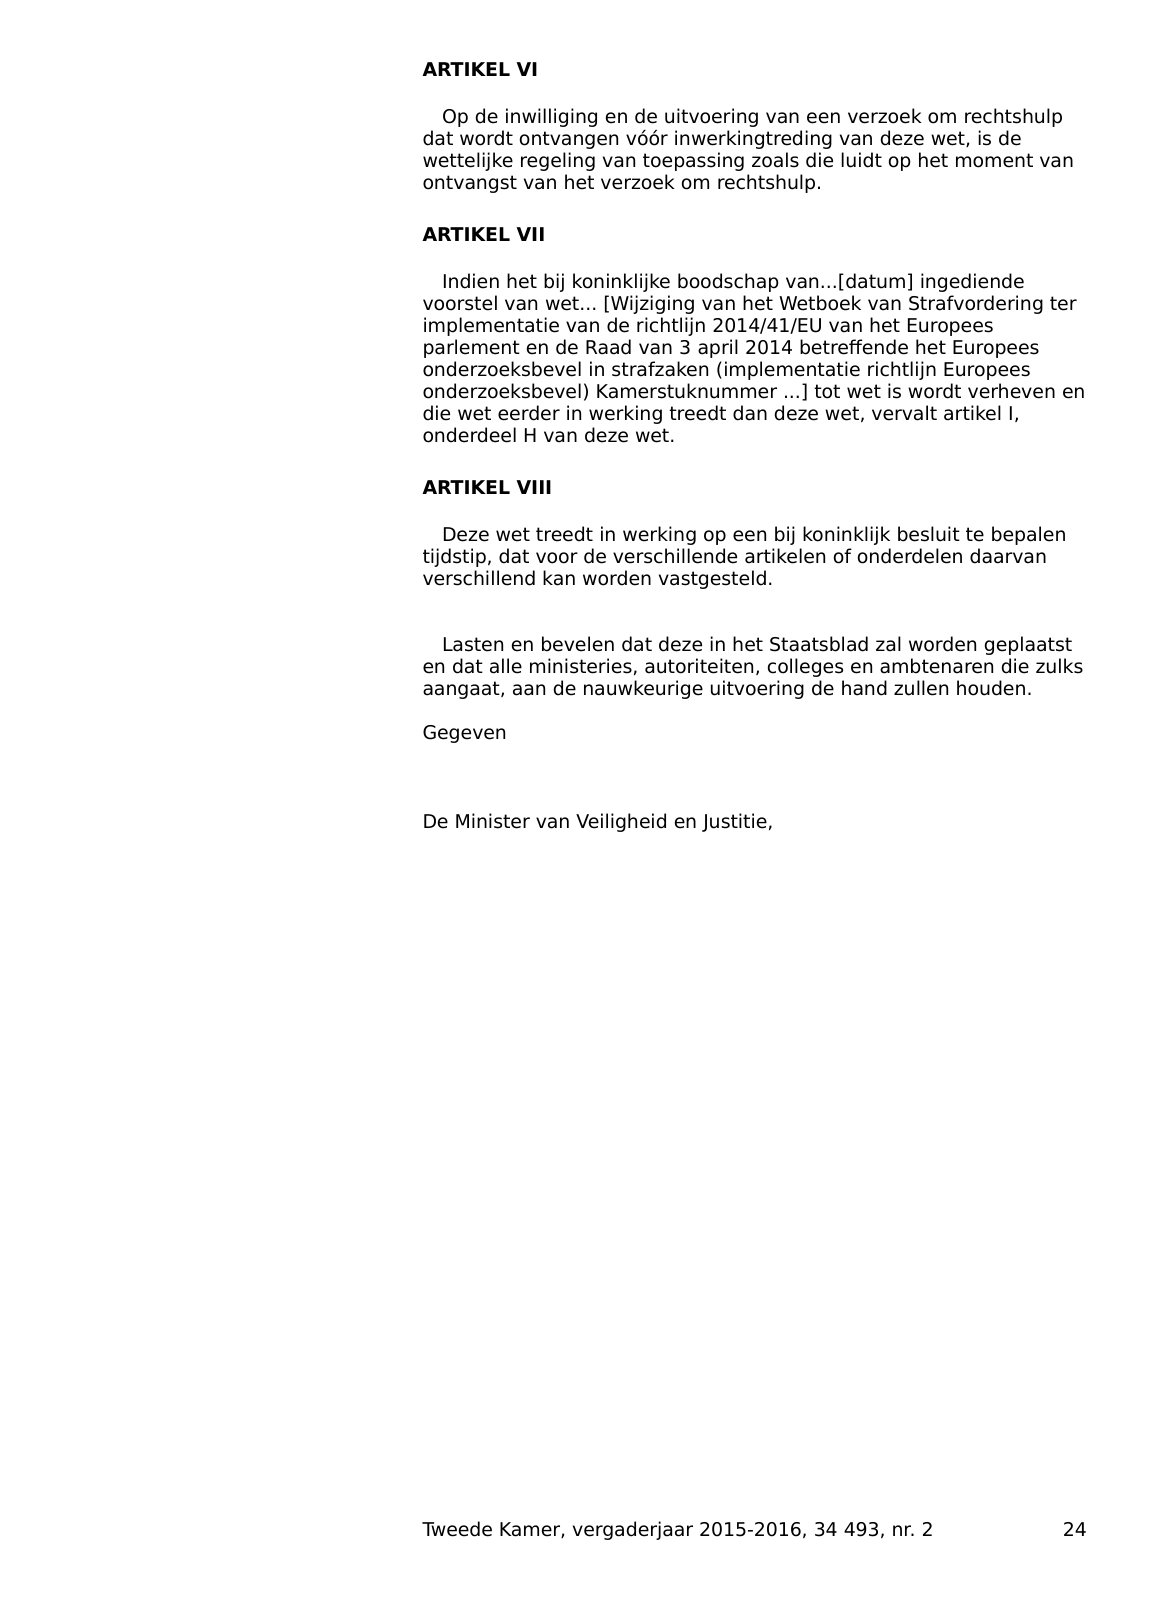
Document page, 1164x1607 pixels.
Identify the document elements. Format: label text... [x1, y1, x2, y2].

text Gegeven [422, 722, 1087, 744]
text De Minister van Veiligheid en Justitie, [422, 811, 1087, 833]
subtitle ARTIKEL VII [422, 224, 1087, 246]
text Op de inwilliging en de uitvoering van een verzoek om rechtshulp dat wordt ontvangen vóór inwerkingtreding van deze wet, is de wettelijke regeling van toepassing zoals die luidt op het moment van ontvangst van het verzoek om rechtshulp. [422, 106, 1087, 194]
text Indien het bij koninklijke boodschap van...[datum] ingediende voorstel van wet... [Wijziging van het Wetboek van Strafvordering ter implementatie van de richtlijn 2014/41/EU van het Europees parlement en de Raad van 3 april 2014 betreffende het Europees onderzoeksbevel in strafzaken (implementatie richtlijn Europees onderzoeksbevel) Kamerstuknummer ...] tot wet is wordt verheven en die wet eerder in werking treedt dan deze wet, vervalt artikel I, onderdeel H van deze wet. [422, 271, 1087, 447]
text Deze wet treedt in werking op een bij koninklijk besluit te bepalen tijdstip, dat voor de verschillende artikelen of onderdelen daarvan verschillend kan worden vastgesteld. [422, 524, 1087, 590]
subtitle ARTIKEL VI [422, 59, 1087, 81]
text Lasten en bevelen dat deze in het Staatsblad zal worden geplaatst en dat alle ministeries, autoriteiten, colleges en ambtenaren die zulks aangaat, aan de nauwkeurige uitvoering de hand zullen houden. [422, 634, 1087, 700]
subtitle ARTIKEL VIII [422, 477, 1087, 499]
